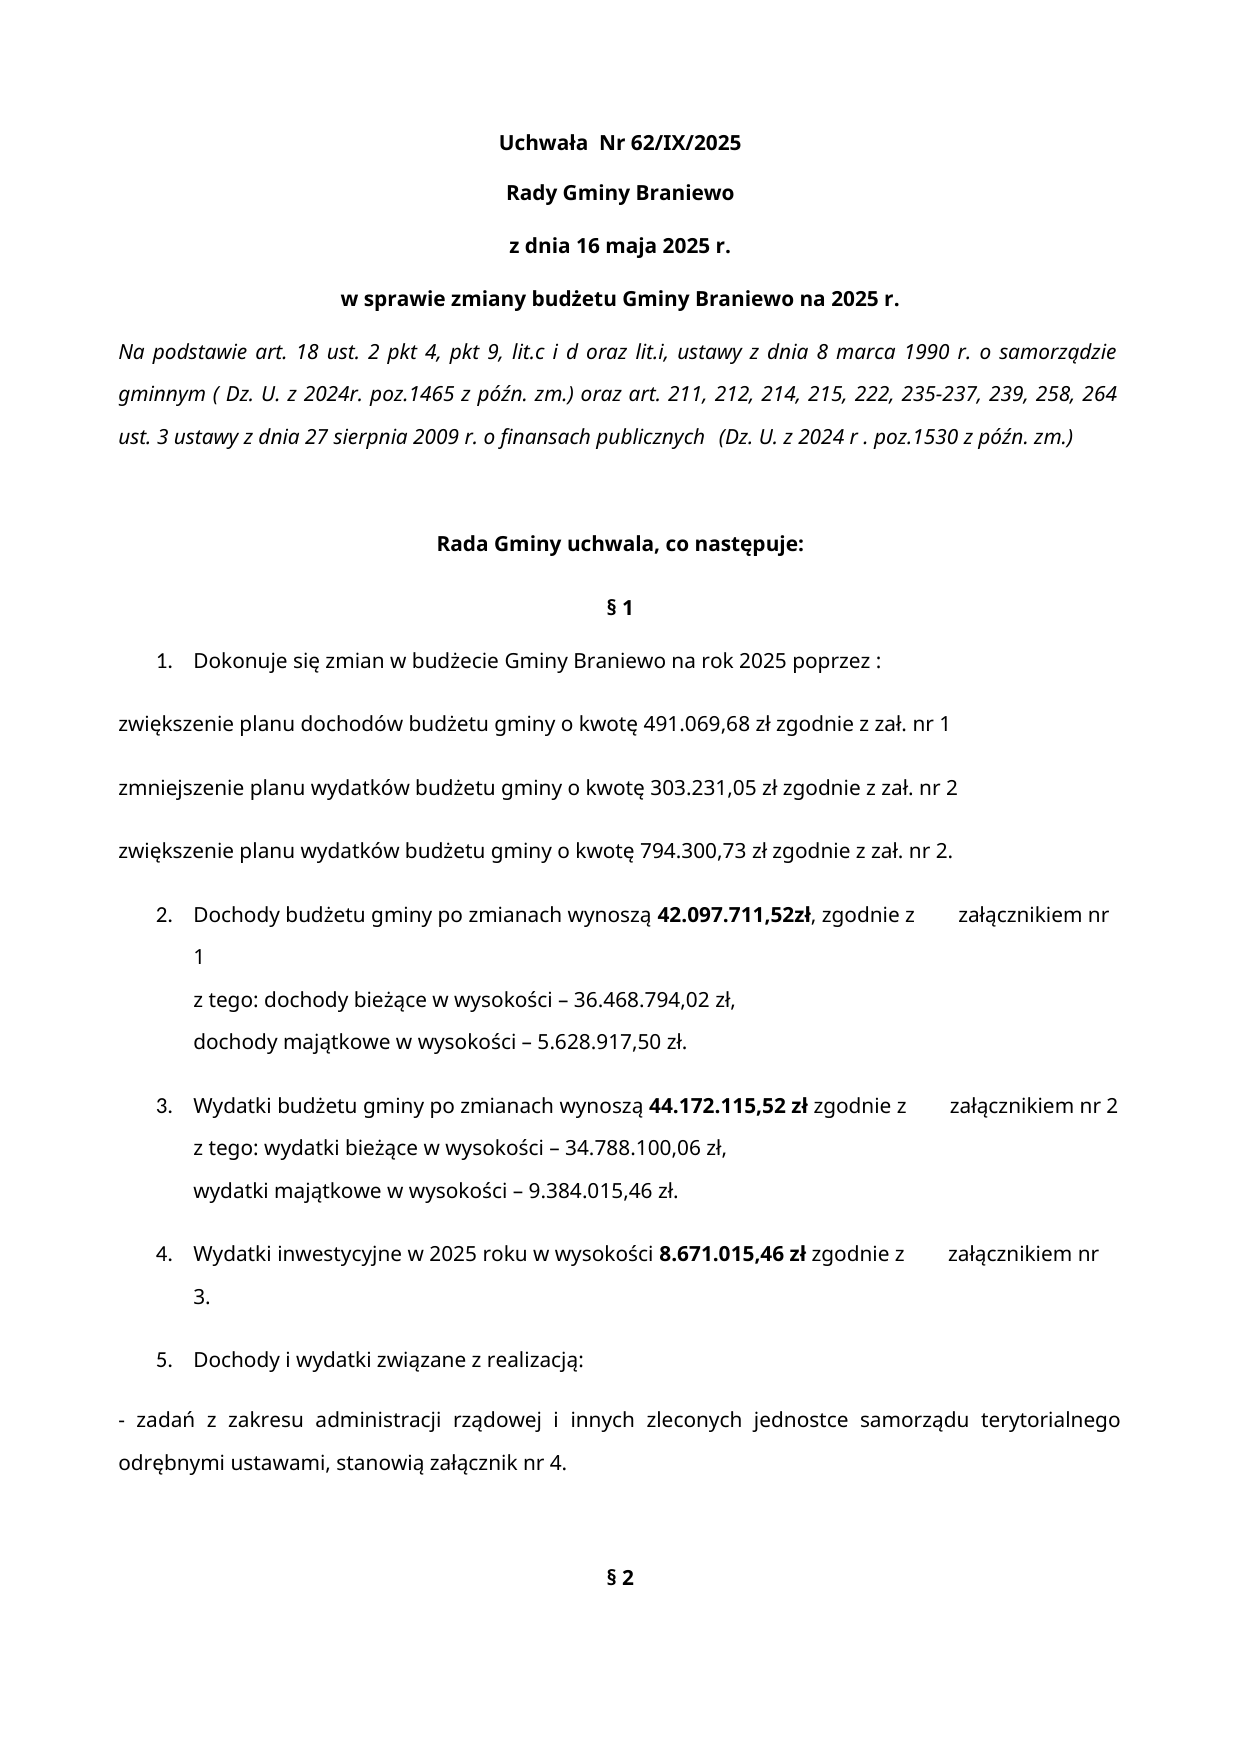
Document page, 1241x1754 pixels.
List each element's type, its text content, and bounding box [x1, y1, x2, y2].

text zwiększenie planu dochodów budżetu gminy o kwotę 491.069,68 zł zgodnie z zał. nr 1 [118, 709, 1122, 738]
list Dochody budżetu gminy po zmianach wynoszą 42.097.711,52zł, zgodnie z załącznikiem nr 1 z tego: dochody bieżące w wysokości – 36.468.794,02 zł, dochody majątkowe w wysokości – 5.628.917,50 zł. [156, 900, 1122, 1056]
list Wydatki inwestycyjne w 2025 roku w wysokości 8.671.015,46 zł zgodnie z załącznikiem nr 3. [156, 1239, 1122, 1311]
text Rady Gminy Braniewo [118, 178, 1122, 206]
list Dokonuje się zmian w budżecie Gminy Braniewo na rok 2025 poprzez : [156, 646, 1122, 674]
text Rada Gminy uchwala, co następuje: [118, 529, 1122, 558]
text w sprawie zmiany budżetu Gminy Braniewo na 2025 r. [118, 284, 1122, 312]
text z dnia 16 maja 2025 r. [118, 231, 1122, 259]
text Na podstawie art. 18 ust. 2 pkt 4, pkt 9, lit.c i d oraz lit.i, ustawy z dnia 8 marca 1990 r. o samorządzie gminnym ( Dz. U. z 2024r. poz.1465 z późn. zm.) oraz art. 211, 212, 214, 215, 222, 235-237, 239, 258, 264 ust. 3 ustawy z dnia 27 sierpnia 2009 r. o finansach publicznych (Dz. U. z 2024 r . poz.1530 z późn. zm.) [118, 337, 1122, 451]
text zmniejszenie planu wydatków budżetu gminy o kwotę 303.231,05 zł zgodnie z zał. nr 2 [118, 773, 1122, 801]
text Uchwała Nr 62/IX/2025 [118, 128, 1122, 157]
text zwiększenie planu wydatków budżetu gminy o kwotę 794.300,73 zł zgodnie z zał. nr 2. [118, 836, 1122, 865]
text - zadań z zakresu administracji rządowej i innych zleconych jednostce samorządu terytorialnego odrębnymi ustawami, stanowią załącznik nr 4. [118, 1405, 1122, 1476]
text § 1 [118, 593, 1122, 621]
list Dochody i wydatki związane z realizacją: [156, 1346, 1122, 1374]
list Wydatki budżetu gminy po zmianach wynoszą 44.172.115,52 zł zgodnie z załącznikiem nr 2 z tego: wydatki bieżące w wysokości – 34.788.100,06 zł, wydatki majątkowe w wysokości – 9.384.015,46 zł. [156, 1091, 1122, 1204]
text § 2 [118, 1563, 1122, 1592]
